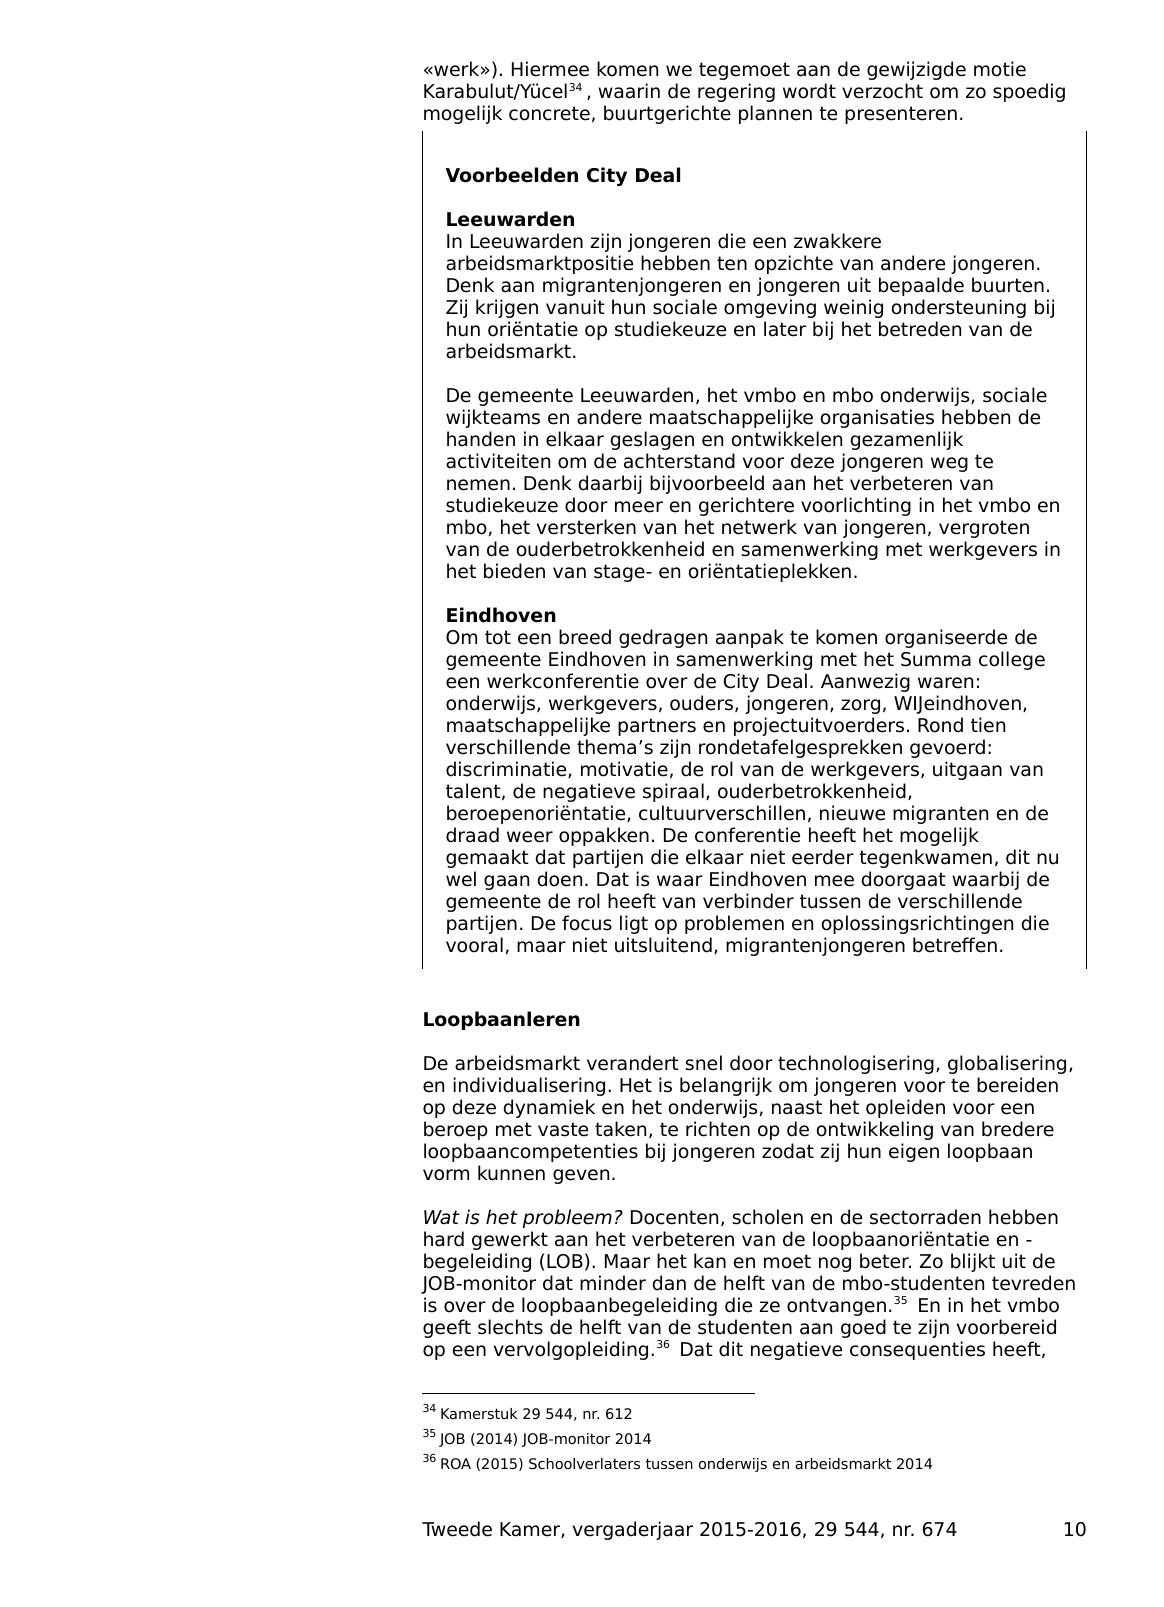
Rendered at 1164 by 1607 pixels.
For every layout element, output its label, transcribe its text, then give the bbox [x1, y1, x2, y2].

text Kamerstuk 29 544, nr. 612 [422, 1402, 1087, 1424]
table_header Voorbeelden City Deal Leeuwarden In Leeuwarden zijn jongeren die een zwakkere arbeidsmarktpositie hebben ten opzichte van andere jongeren. Denk aan migrantenjongeren en jongeren uit bepaalde buurten. Zij krijgen vanuit hun sociale omgeving weinig ondersteuning bij hun oriëntatie op studiekeuze en later bij het betreden van de arbeidsmarkt. De gemeente Leeuwarden, het vmbo en mbo onderwijs, sociale wijkteams en andere maatschappelijke organisaties hebben de handen in elkaar geslagen en ontwikkelen gezamenlijk activiteiten om de achterstand voor deze jongeren weg te nemen. Denk daarbij bijvoorbeeld aan het verbeteren van studiekeuze door meer en gerichtere voorlichting in het vmbo en mbo, het versterken van het netwerk van jongeren, vergroten van de ouderbetrokkenheid en samenwerking met werkgevers in het bieden van stage- en oriëntatieplekken. Eindhoven Om tot een breed gedragen aanpak te komen organiseerde de gemeente Eindhoven in samenwerking met het Summa college een werkconferentie over de City Deal. Aanwezig waren: onderwijs, werkgevers, ouders, jongeren, zorg, WIJeindhoven, maatschappelijke partners en projectuitvoerders. Rond tien verschillende thema’s zijn rondetafelgesprekken gevoerd: discriminatie, motivatie, de rol van de werkgevers, uitgaan van talent, de negatieve spiraal, ouderbetrokkenheid, beroepenoriëntatie, cultuurverschillen, nieuwe migranten en de draad weer oppakken. De conferentie heeft het mogelijk gemaakt dat partijen die elkaar niet eerder tegenkwamen, dit nu wel gaan doen. Dat is waar Eindhoven mee doorgaat waarbij de gemeente de rol heeft van verbinder tussen de verschillende partijen. De focus ligt op problemen en oplossingsrichtingen die vooral, maar niet uitsluitend, migrantenjongeren betreffen. [423, 131, 1086, 968]
subtitle Loopbaanleren [422, 1008, 1087, 1030]
text Wat is het probleem? Docenten, scholen en de sectorraden hebben hard gewerkt aan het verbeteren van de loopbaanoriëntatie en -begeleiding (LOB). Maar het kan en moet nog beter. Zo blijkt uit de JOB-monitor dat minder dan de helft van de mbo-studenten tevreden is over de loopbaanbegeleiding die ze ontvangen. En in het vmbo geeft slechts de helft van de studenten aan goed te zijn voorbereid op een vervolgopleiding. Dat dit negatieve consequenties heeft, [422, 1207, 1087, 1361]
text «werk»). Hiermee komen we tegemoet aan de gewijzigde motie Karabulut/Yücel, waarin de regering wordt verzocht om zo spoedig mogelijk concrete, buurtgerichte plannen te presenteren. [422, 59, 1087, 125]
text JOB (2014) JOB-monitor 2014 [422, 1427, 1087, 1449]
text De arbeidsmarkt verandert snel door technologisering, globalisering, en individualisering. Het is belangrijk om jongeren voor te bereiden op deze dynamiek en het onderwijs, naast het opleiden voor een beroep met vaste taken, te richten op de ontwikkeling van bredere loopbaancompetenties bij jongeren zodat zij hun eigen loopbaan vorm kunnen geven. [422, 1053, 1087, 1184]
text ROA (2015) Schoolverlaters tussen onderwijs en arbeidsmarkt 2014 [422, 1452, 1087, 1474]
